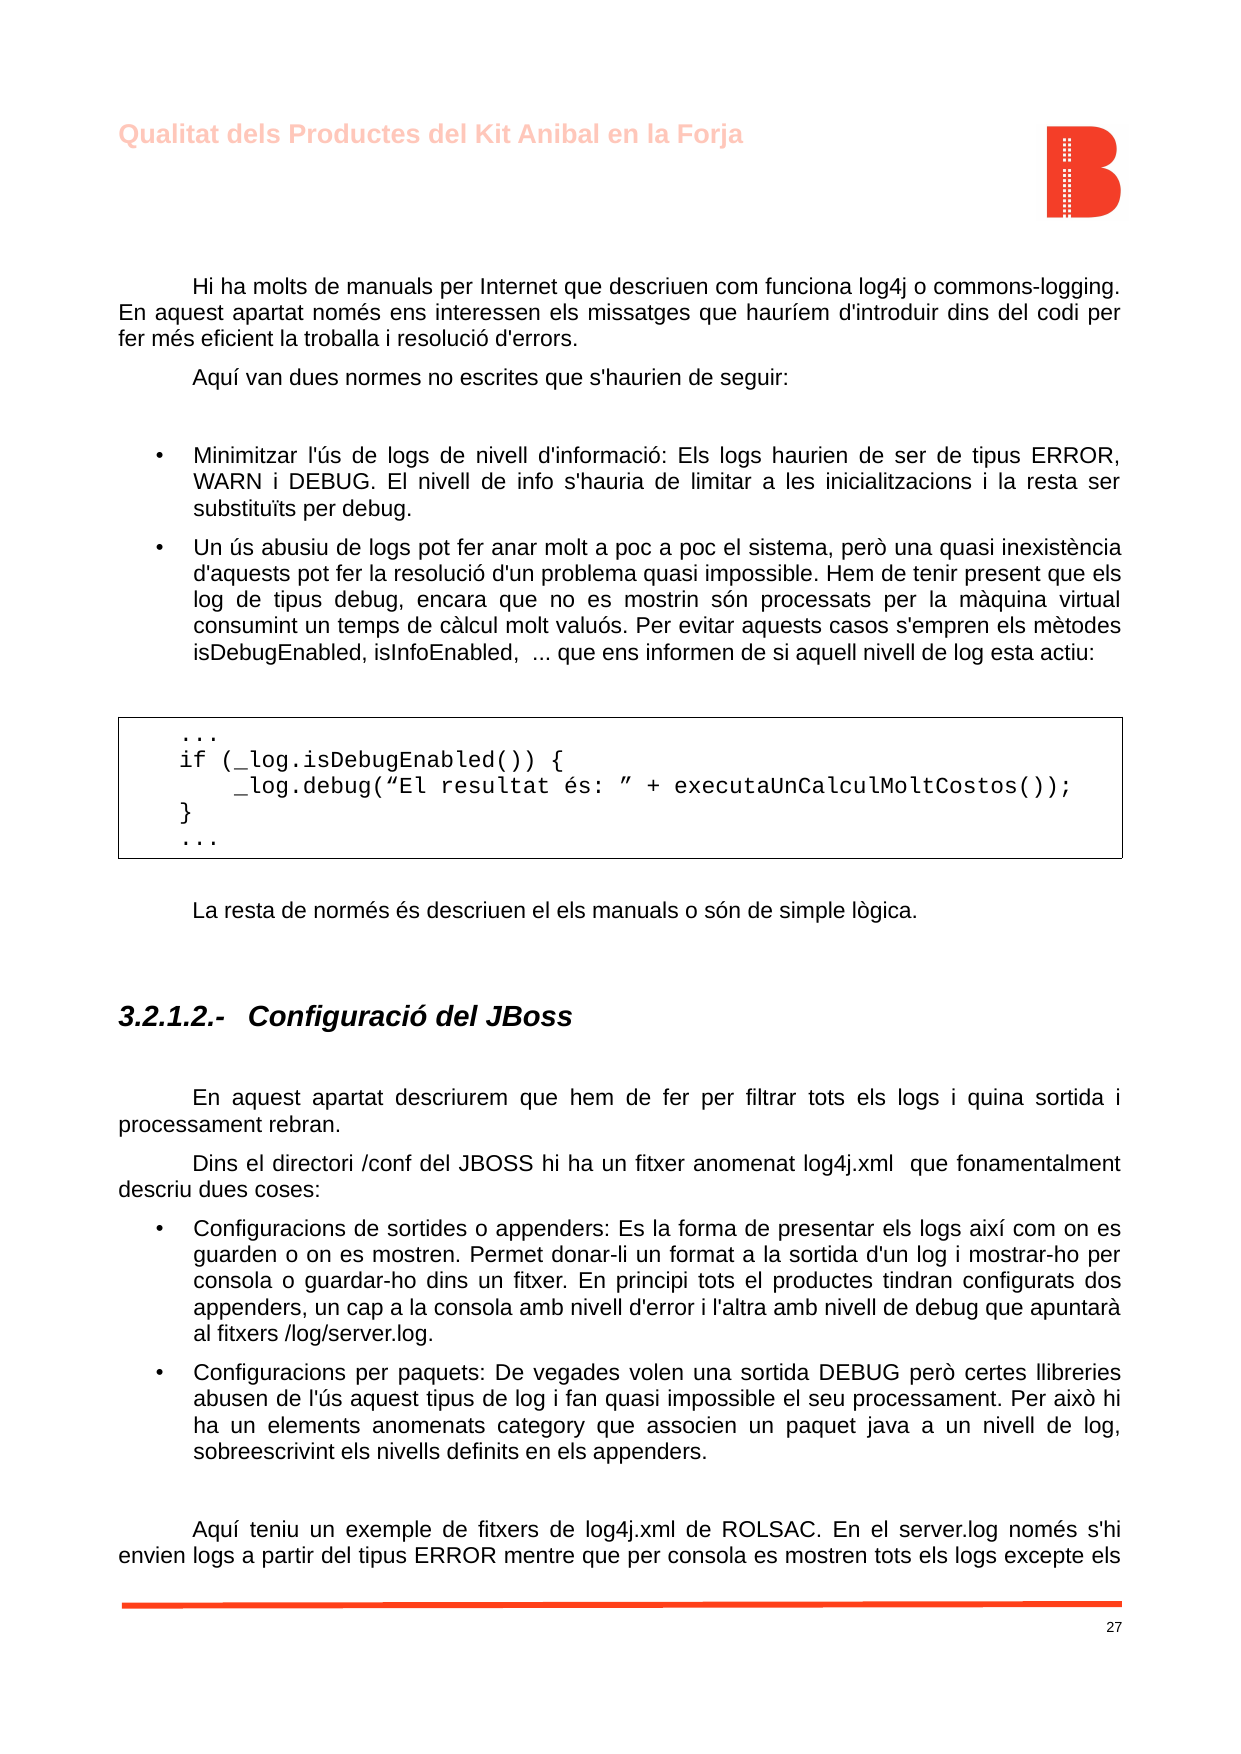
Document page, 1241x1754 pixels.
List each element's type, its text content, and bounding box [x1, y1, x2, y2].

subtitle Configuració del JBoss [118, 999, 1122, 1033]
text Hi ha molts de manuals per Internet que descriuen com funciona log4j o commons-logging. En aquest apartat només ens interessen els missatges que hauríem d'introduir dins del codi per fer més eficient la troballa i resolució d'errors. [118, 273, 1122, 352]
list Configuracions per paquets: De vegades volen una sortida DEBUG però certes llibreries abusen de l'ús aquest tipus de log i fan quasi impossible el seu processament. Per això hi ha un elements anomenats category que associen un paquet java a un nivell de log, sobreescrivint els nivells definits en els appenders. [156, 1359, 1122, 1464]
text En aquest apartat descriurem que hem de fer per filtrar tots els logs i quina sortida i processament rebran. [118, 1084, 1122, 1137]
list Minimitzar l'ús de logs de nivell d'informació: Els logs haurien de ser de tipus ERROR, WARN i DEBUG. El nivell de info s'hauria de limitar a les inicialitzacions i la resta ser substituïts per debug. [156, 442, 1122, 521]
picture [1036, 124, 1130, 221]
text Aquí teniu un exemple de fitxers de log4j.xml de ROLSAC. En el server.log només s'hi envien logs a partir del tipus ERROR mentre que per consola es mostren tots els logs excepte els [118, 1516, 1122, 1568]
text Aquí van dues normes no escrites que s'haurien de seguir: [118, 364, 1122, 391]
text Dins el directori /conf del JBOSS hi ha un fitxer anomenat log4j.xml que fonamentalment descriu dues coses: [118, 1149, 1122, 1202]
text La resta de normés és descriuen el els manuals o són de simple lògica. [118, 897, 1122, 923]
table_header ... if (_log.isDebugEnabled()) { _log.debug(“El resultat és: ” + executaUnCalculMoltCostos()); } ... [119, 718, 1122, 858]
list Configuracions de sortides o appenders: Es la forma de presentar els logs així com on es guarden o on es mostren. Permet donar-li un format a la sortida d'un log i mostrar-ho per consola o guardar-ho dins un fitxer. En principi tots el productes tindran configurats dos appenders, un cap a la consola amb nivell d'error i l'altra amb nivell de debug que apuntarà al fitxers /log/server.log. [156, 1215, 1122, 1347]
list Un ús abusiu de logs pot fer anar molt a poc a poc el sistema, però una quasi inexistència d'aquests pot fer la resolució d'un problema quasi impossible. Hem de tenir present que els log de tipus debug, encara que no es mostrin són processats per la màquina virtual consumint un temps de càlcul molt valuós. Per evitar aquests casos s'empren els mètodes isDebugEnabled, isInfoEnabled, ... que ens informen de si aquell nivell de log esta actiu: [156, 533, 1122, 665]
